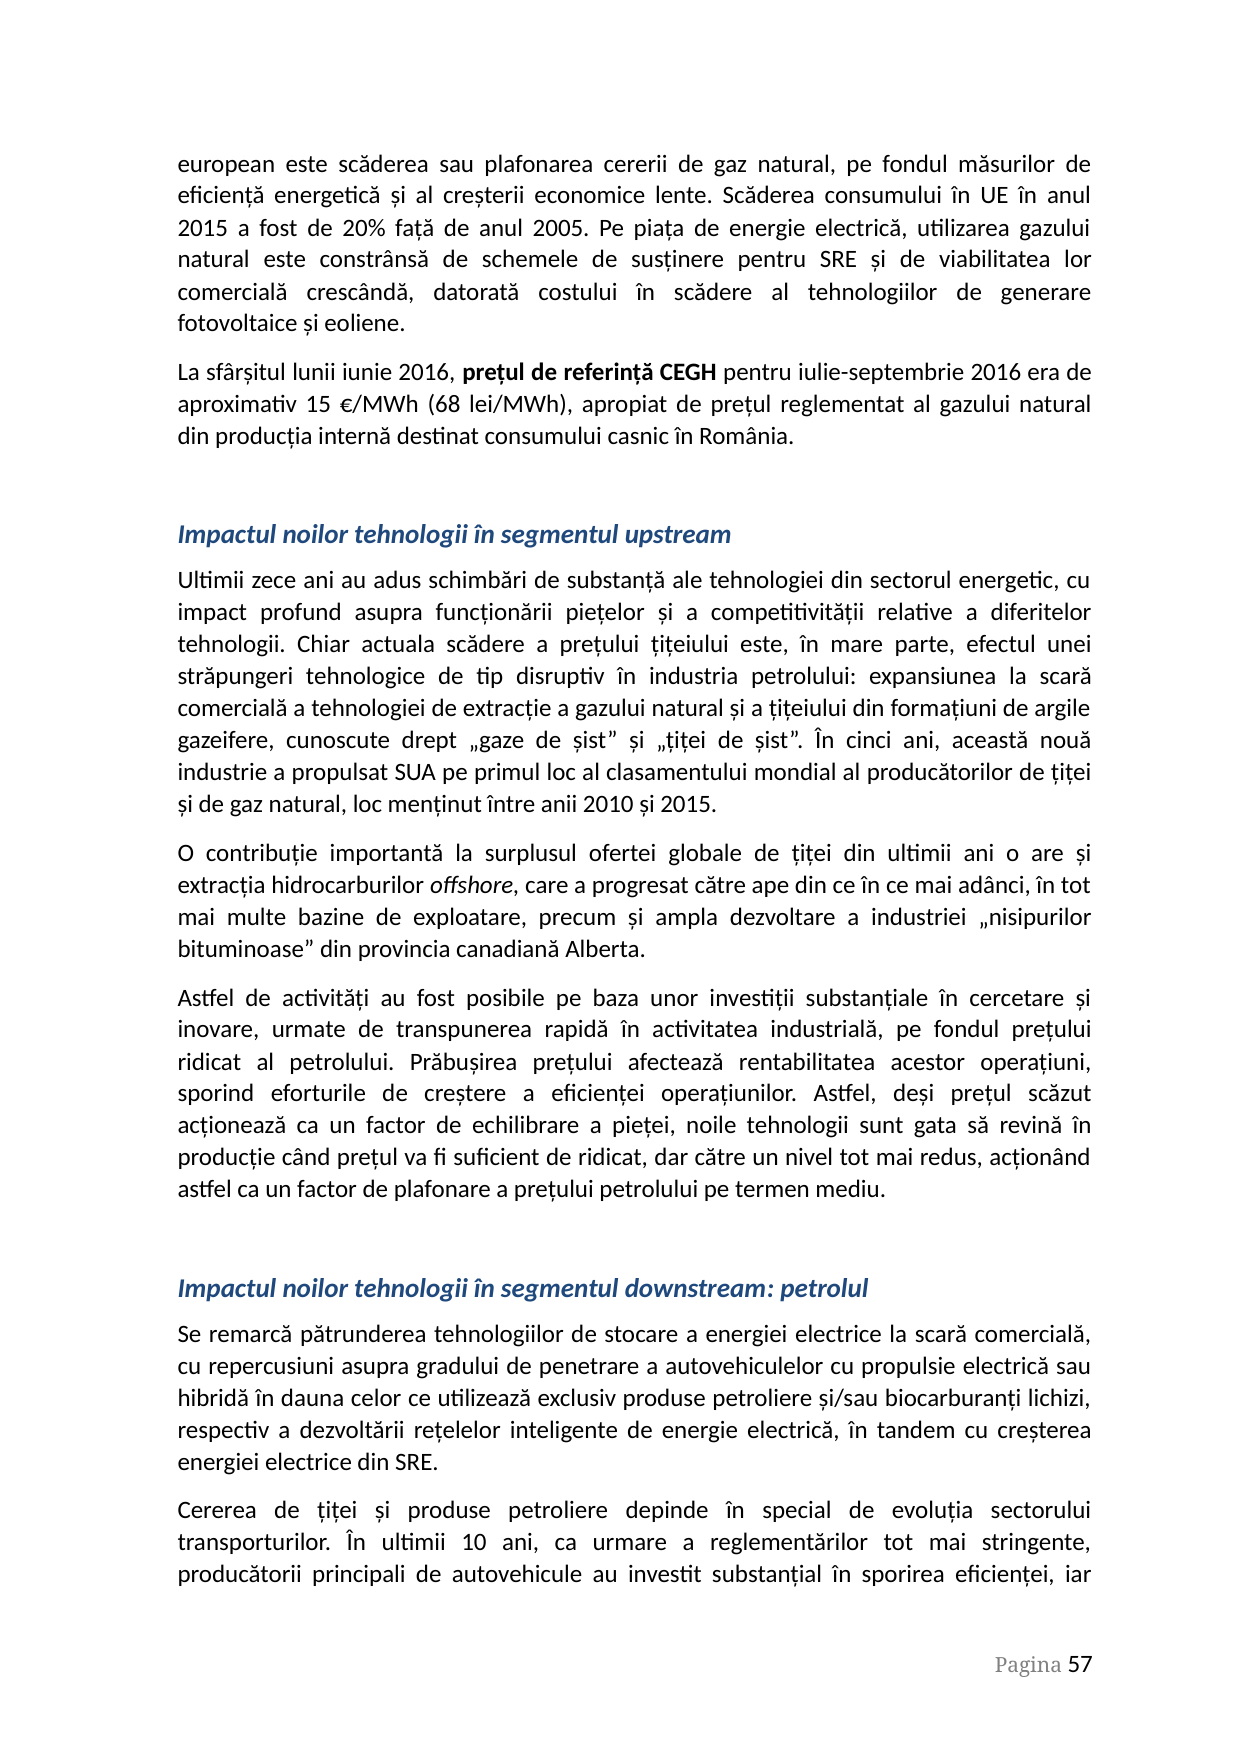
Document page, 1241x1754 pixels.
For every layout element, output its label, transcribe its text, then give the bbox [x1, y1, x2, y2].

subtitle Impactul noilor tehnologii în segmentul downstream: petrolul [177, 1271, 1092, 1304]
text Astfel de activități au fost posibile pe baza unor investiții substanțiale în cercetare și inovare, urmate de transpunerea rapidă în activitatea industrială, pe fondul prețului ridicat al petrolului. Prăbușirea prețului afectează rentabilitatea acestor operațiuni, sporind eforturile de creștere a eficienței operațiunilor. Astfel, deși prețul scăzut acționează ca un factor de echilibrare a pieței, noile tehnologii sunt gata să revină în producție când prețul va fi suficient de ridicat, dar către un nivel tot mai redus, acționând astfel ca un factor de plafonare a prețului petrolului pe termen mediu. [177, 982, 1092, 1204]
text La sfârșitul lunii iunie 2016, prețul de referință CEGH pentru iulie-septembrie 2016 era de aproximativ 15 €/MWh (68 lei/MWh), apropiat de prețul reglementat al gazului natural din producția internă destinat consumului casnic în România. [177, 356, 1092, 451]
text Cererea de țiței și produse petroliere depinde în special de evoluția sectorului transporturilor. În ultimii 10 ani, ca urmare a reglementărilor tot mai stringente, producătorii principali de autovehicule au investit substanțial în sporirea eficienței, iar [177, 1494, 1092, 1589]
list european este scăderea sau plafonarea cererii de gaz natural, pe fondul măsurilor de eficiență energetică și al creșterii economice lente. Scăderea consumului în UE în anul 2015 a fost de 20% față de anul 2005. Pe piața de energie electrică, utilizarea gazului natural este constrânsă de schemele de susținere pentru SRE și de viabilitatea lor comercială crescândă, datorată costului în scădere al tehnologiilor de generare fotovoltaice și eoliene. [177, 148, 1092, 338]
text O contribuție importantă la surplusul ofertei globale de țiței din ultimii ani o are și extracția hidrocarburilor offshore, care a progresat către ape din ce în ce mai adânci, în tot mai multe bazine de exploatare, precum și ampla dezvoltare a industriei „nisipurilor bituminoase” din provincia canadiană Alberta. [177, 837, 1092, 963]
text Se remarcă pătrunderea tehnologiilor de stocare a energiei electrice la scară comercială, cu repercusiuni asupra gradului de penetrare a autovehiculelor cu propulsie electrică sau hibridă în dauna celor ce utilizează exclusiv produse petroliere și/sau biocarburanți lichizi, respectiv a dezvoltării rețelelor inteligente de energie electrică, în tandem cu creșterea energiei electrice din SRE. [177, 1318, 1092, 1476]
subtitle Impactul noilor tehnologii în segmentul upstream [177, 517, 1092, 551]
text Ultimii zece ani au adus schimbări de substanță ale tehnologiei din sectorul energetic, cu impact profund asupra funcționării piețelor și a competitivității relative a diferitelor tehnologii. Chiar actuala scădere a prețului țițeiului este, în mare parte, efectul unei străpungeri tehnologice de tip disruptiv în industria petrolului: expansiunea la scară comercială a tehnologiei de extracție a gazului natural și a țițeiului din formațiuni de argile gazeifere, cunoscute drept „gaze de șist” și „țiței de șist”. În cinci ani, această nouă industrie a propulsat SUA pe primul loc al clasamentului mondial al producătorilor de țiței și de gaz natural, loc menținut între anii 2010 și 2015. [177, 564, 1092, 819]
